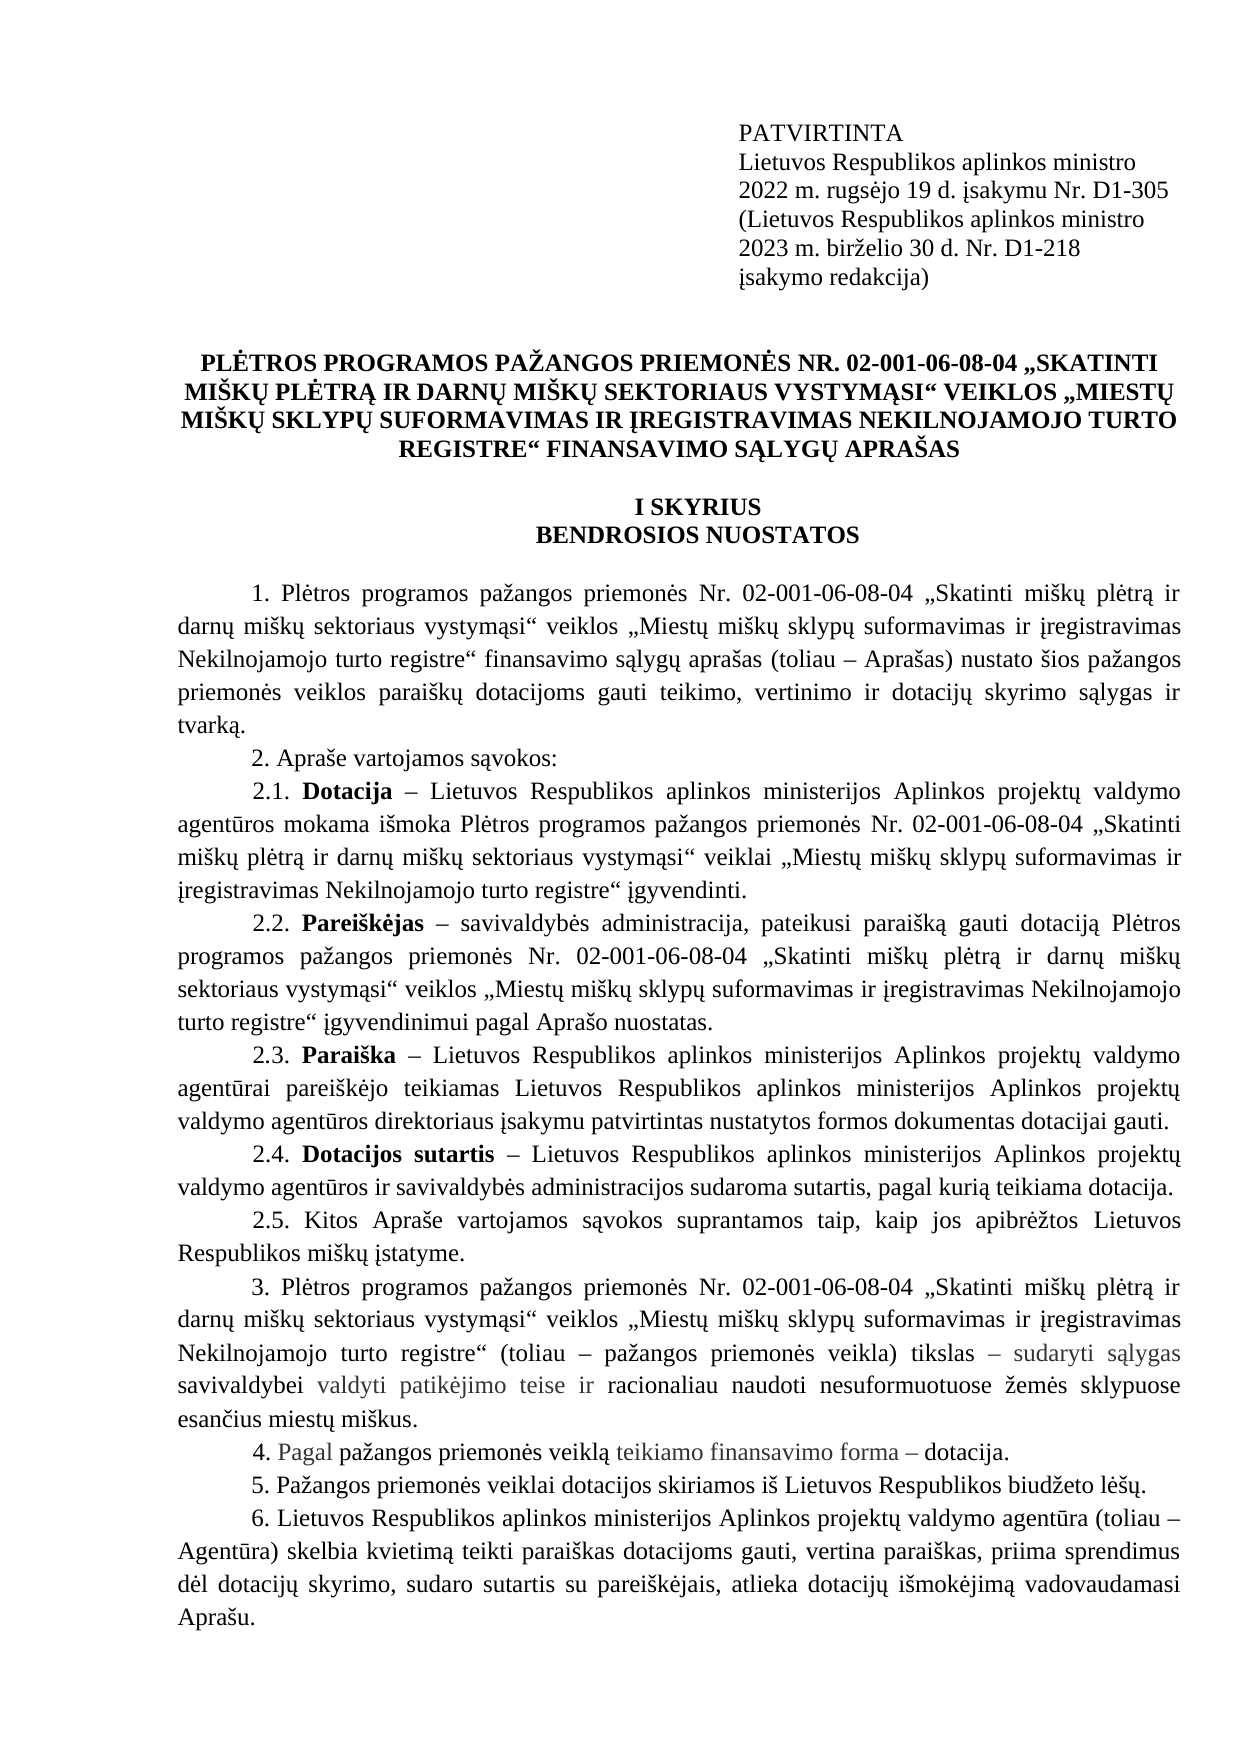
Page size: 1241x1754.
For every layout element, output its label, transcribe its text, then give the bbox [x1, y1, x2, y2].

text įsakymo redakcija) [738, 262, 1181, 291]
text 2022 m. rugsėjo 19 d. įsakymu Nr. D1-305 [738, 176, 1181, 204]
text I SKYRIUS [214, 492, 1181, 521]
text 6. Lietuvos Respublikos aplinkos ministerijos Aplinkos projektų valdymo agentūra (toliau – Agentūra) skelbia kvietimą teikti paraiškas dotacijoms gauti, vertina paraiškas, priima sprendimus dėl dotacijų skyrimo, sudaro sutartis su pareiškėjais, atlieka dotacijų išmokėjimą vadovaudamasi Aprašu. [177, 1503, 1181, 1631]
text (Lietuvos Respublikos aplinkos ministro [738, 204, 1181, 233]
text 1. Plėtros programos pažangos priemonės Nr. 02-001-06-08-04 „Skatinti miškų plėtrą ir darnų miškų sektoriaus vystymąsi“ veiklos „Miestų miškų sklypų suformavimas ir įregistravimas Nekilnojamojo turto registre“ finansavimo sąlygų aprašas (toliau – Aprašas) nustato šios pažangos priemonės veiklos paraiškų dotacijoms gauti teikimo, vertinimo ir dotacijų skyrimo sąlygas ir tvarką. [177, 578, 1181, 739]
text 3. Plėtros programos pažangos priemonės Nr. 02-001-06-08-04 „Skatinti miškų plėtrą ir darnų miškų sektoriaus vystymąsi“ veiklos „Miestų miškų sklypų suformavimas ir įregistravimas Nekilnojamojo turto registre“ (toliau – pažangos priemonės veikla) tikslas – sudaryti sąlygas savivaldybei valdyti patikėjimo teise ir racionaliau naudoti nesuformuotuose žemės sklypuose esančius miestų miškus. [177, 1272, 1181, 1432]
text 2.4. Dotacijos sutartis – Lietuvos Respublikos aplinkos ministerijos Aplinkos projektų valdymo agentūros ir savivaldybės administracijos sudaroma sutartis, pagal kurią teikiama dotacija. [177, 1139, 1181, 1201]
text 2.1. Dotacija – Lietuvos Respublikos aplinkos ministerijos Aplinkos projektų valdymo agentūros mokama išmoka Plėtros programos pažangos priemonės Nr. 02-001-06-08-04 „Skatinti miškų plėtrą ir darnų miškų sektoriaus vystymąsi“ veiklai „Miestų miškų sklypų suformavimas ir įregistravimas Nekilnojamojo turto registre“ įgyvendinti. [177, 776, 1181, 904]
text 5. Pažangos priemonės veiklai dotacijos skiriamos iš Lietuvos Respublikos biudžeto lėšų. [177, 1470, 1181, 1498]
text 2023 m. birželio 30 d. Nr. D1-218 [738, 233, 1181, 262]
text PATVIRTINTA [738, 118, 1181, 147]
text BENDROSIOS NUOSTATOS [214, 521, 1181, 549]
text 2.3. Paraiška – Lietuvos Respublikos aplinkos ministerijos Aplinkos projektų valdymo agentūrai pareiškėjo teikiamas Lietuvos Respublikos aplinkos ministerijos Aplinkos projektų valdymo agentūros direktoriaus įsakymu patvirtintas nustatytos formos dokumentas dotacijai gauti. [177, 1040, 1181, 1135]
text Lietuvos Respublikos aplinkos ministro [738, 147, 1181, 176]
text 4. Pagal pažangos priemonės veiklą teikiamo finansavimo forma – dotacija. [177, 1437, 1181, 1465]
text 2.5. Kitos Apraše vartojamos sąvokos suprantamos taip, kaip jos apibrėžtos Lietuvos Respublikos miškų įstatyme. [177, 1206, 1181, 1267]
text 2. Apraše vartojamos sąvokos: [177, 743, 1181, 772]
text PLĖTROS PROGRAMOS PAŽANGOS PRIEMONĖS NR. 02-001-06-08-04 „Skatinti miškų plėtrą ir darnų miškų sektoriaus vystymąsi“ VEIKLOS „MIESTŲ MIŠKŲ SKLYPŲ SUFORMAVIMAS IR ĮREGISTRAVIMAS NEKILNOJAMOJO TURTO REGISTRE“ FINANSAVIMO SĄLYGŲ APRAŠAS [177, 348, 1181, 463]
text 2.2. Pareiškėjas – savivaldybės administracija, pateikusi paraišką gauti dotaciją Plėtros programos pažangos priemonės Nr. 02-001-06-08-04 „Skatinti miškų plėtrą ir darnų miškų sektoriaus vystymąsi“ veiklos „Miestų miškų sklypų suformavimas ir įregistravimas Nekilnojamojo turto registre“ įgyvendinimui pagal Aprašo nuostatas. [177, 908, 1181, 1036]
